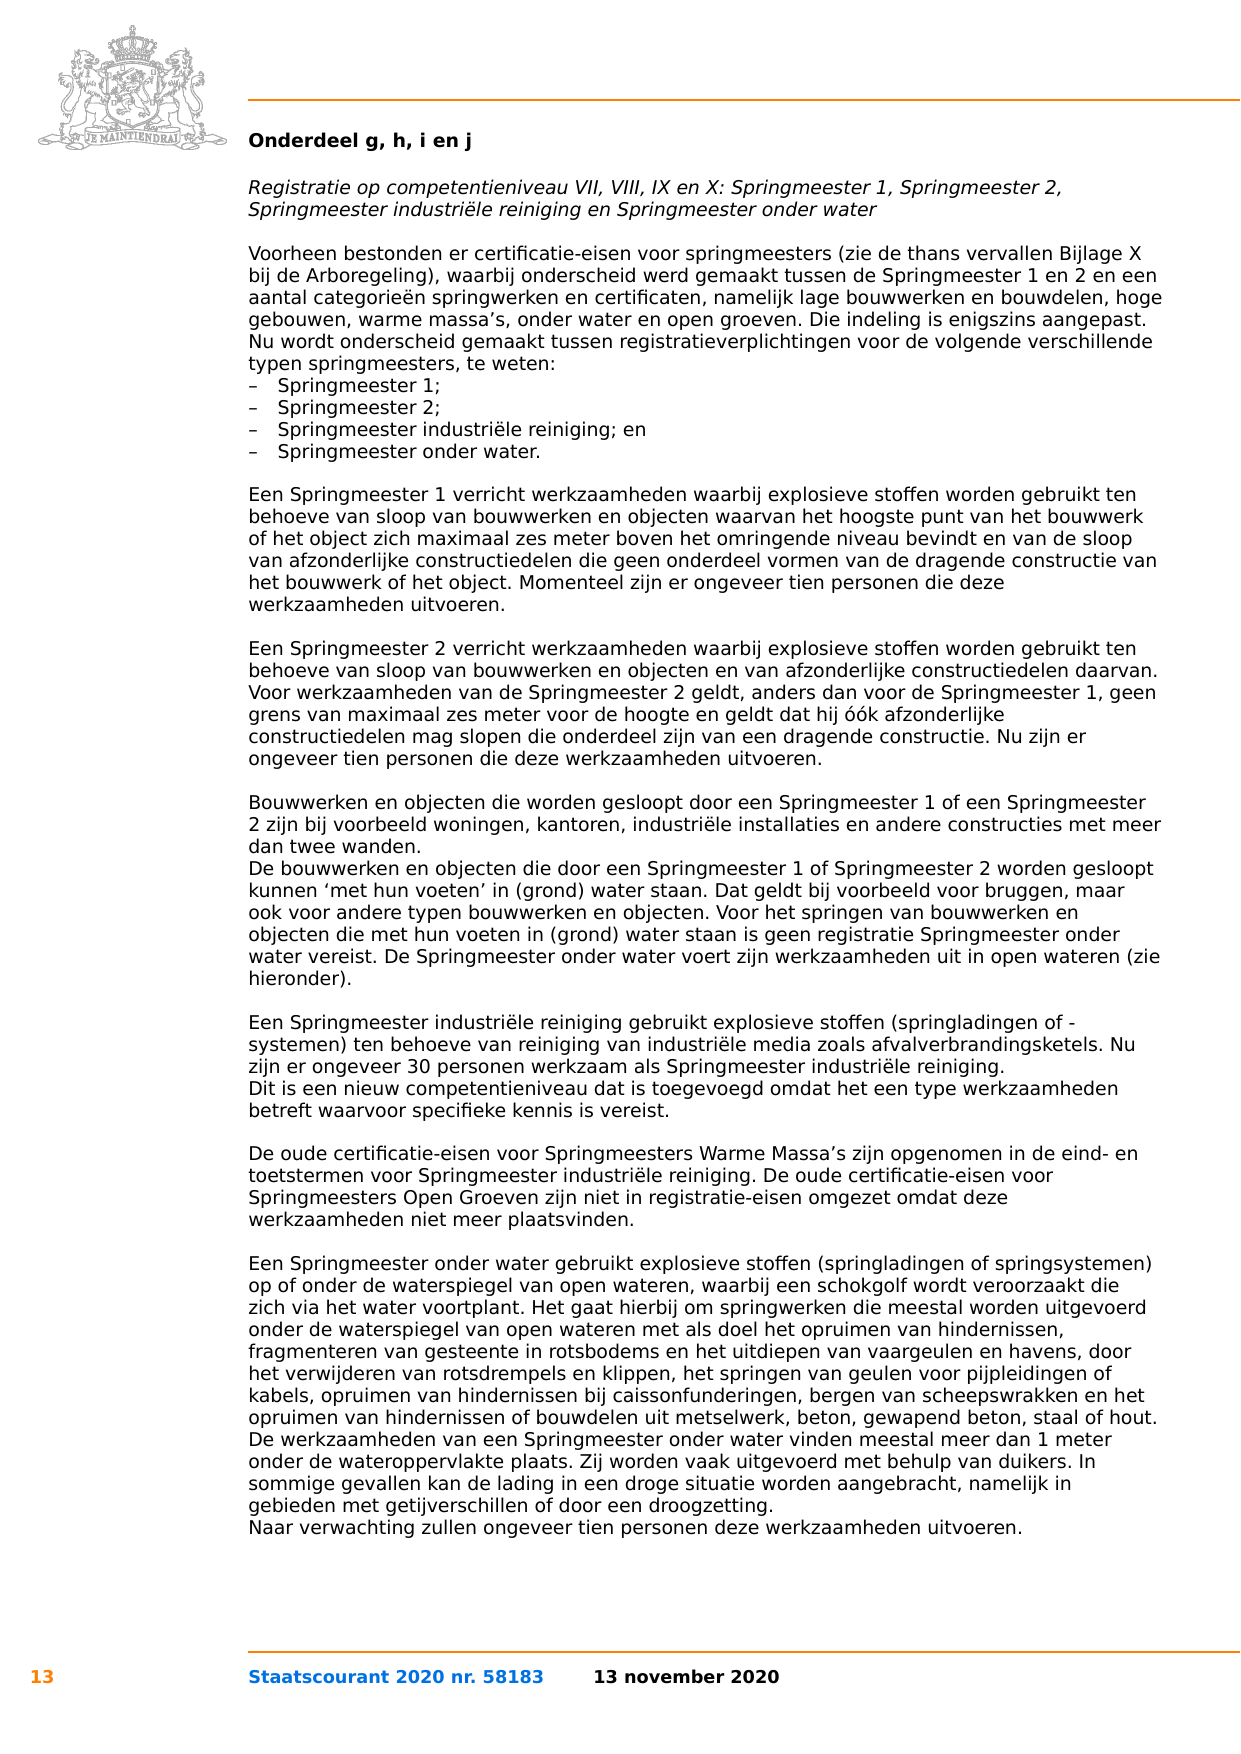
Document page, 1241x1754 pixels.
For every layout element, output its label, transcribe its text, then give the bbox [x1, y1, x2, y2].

text Naar verwachting zullen ongeveer tien personen deze werkzaamheden uitvoeren. [248, 1517, 1163, 1539]
text Een Springmeester 2 verricht werkzaamheden waarbij explosieve stoffen worden gebruikt ten behoeve van sloop van bouwwerken en objecten en van afzonderlijke constructiedelen daarvan. Voor werkzaamheden van de Springmeester 2 geldt, anders dan voor de Springmeester 1, geen grens van maximaal zes meter voor de hoogte en geldt dat hij óók afzonderlijke constructiedelen mag slopen die onderdeel zijn van een dragende constructie. Nu zijn er ongeveer tien personen die deze werkzaamheden uitvoeren. [248, 638, 1163, 770]
text – Springmeester industriële reiniging; en [248, 418, 1163, 441]
text Een Springmeester industriële reiniging gebruikt explosieve stoffen (springladingen of -systemen) ten behoeve van reiniging van industriële media zoals afvalverbrandingsketels. Nu zijn er ongeveer 30 personen werkzaam als Springmeester industriële reiniging. [248, 1012, 1163, 1077]
subtitle Onderdeel g, h, i en j [248, 130, 1163, 152]
picture [38, 25, 227, 150]
text – Springmeester 2; [248, 397, 1163, 418]
text Dit is een nieuw competentieniveau dat is toegevoegd omdat het een type werkzaamheden betreft waarvoor specifieke kennis is vereist. [248, 1077, 1163, 1121]
text Bouwwerken en objecten die worden gesloopt door een Springmeester 1 of een Springmeester 2 zijn bij voorbeeld woningen, kantoren, industriële installaties en andere constructies met meer dan twee wanden. [248, 792, 1163, 858]
text De bouwwerken en objecten die door een Springmeester 1 of Springmeester 2 worden gesloopt kunnen ‘met hun voeten’ in (grond) water staan. Dat geldt bij voorbeeld voor bruggen, maar ook voor andere typen bouwwerken en objecten. Voor het springen van bouwwerken en objecten die met hun voeten in (grond) water staan is geen registratie Springmeester onder water vereist. De Springmeester onder water voert zijn werkzaamheden uit in open wateren (zie hieronder). [248, 858, 1163, 990]
text De oude certificatie-eisen voor Springmeesters Warme Massa’s zijn opgenomen in de eind- en toetstermen voor Springmeester industriële reiniging. De oude certificatie-eisen voor Springmeesters Open Groeven zijn niet in registratie-eisen omgezet omdat deze werkzaamheden niet meer plaatsvinden. [248, 1143, 1163, 1231]
text Een Springmeester onder water gebruikt explosieve stoffen (springladingen of springsystemen) op of onder de waterspiegel van open wateren, waarbij een schokgolf wordt veroorzaakt die zich via het water voortplant. Het gaat hierbij om springwerken die meestal worden uitgevoerd onder de waterspiegel van open wateren met als doel het opruimen van hindernissen, fragmenteren van gesteente in rotsbodems en het uitdiepen van vaargeulen en havens, door het verwijderen van rotsdrempels en klippen, het springen van geulen voor pijpleidingen of kabels, opruimen van hindernissen bij caissonfunderingen, bergen van scheepswrakken en het opruimen van hindernissen of bouwdelen uit metselwerk, beton, gewapend beton, staal of hout. De werkzaamheden van een Springmeester onder water vinden meestal meer dan 1 meter onder de wateroppervlakte plaats. Zij worden vaak uitgevoerd met behulp van duikers. In sommige gevallen kan de lading in een droge situatie worden aangebracht, namelijk in gebieden met getijverschillen of door een droogzetting. [248, 1253, 1163, 1517]
text Een Springmeester 1 verricht werkzaamheden waarbij explosieve stoffen worden gebruikt ten behoeve van sloop van bouwwerken en objecten waarvan het hoogste punt van het bouwwerk of het object zich maximaal zes meter boven het omringende niveau bevindt en van de sloop van afzonderlijke constructiedelen die geen onderdeel vormen van de dragende constructie van het bouwwerk of het object. Momenteel zijn er ongeveer tien personen die deze werkzaamheden uitvoeren. [248, 484, 1163, 616]
text – Springmeester 1; [248, 374, 1163, 397]
text Voorheen bestonden er certificatie-eisen voor springmeesters (zie de thans vervallen Bijlage X bij de Arboregeling), waarbij onderscheid werd gemaakt tussen de Springmeester 1 en 2 en een aantal categorieën springwerken en certificaten, namelijk lage bouwwerken en bouwdelen, hoge gebouwen, warme massa’s, onder water en open groeven. Die indeling is enigszins aangepast. Nu wordt onderscheid gemaakt tussen registratieverplichtingen voor de volgende verschillende typen springmeesters, te weten: [248, 243, 1163, 374]
text – Springmeester onder water. [248, 441, 1163, 462]
subtitle Registratie op competentieniveau VII, VIII, IX en X: Springmeester 1, Springmeester 2, Springmeester industriële reiniging en Springmeester onder water [248, 177, 1163, 221]
